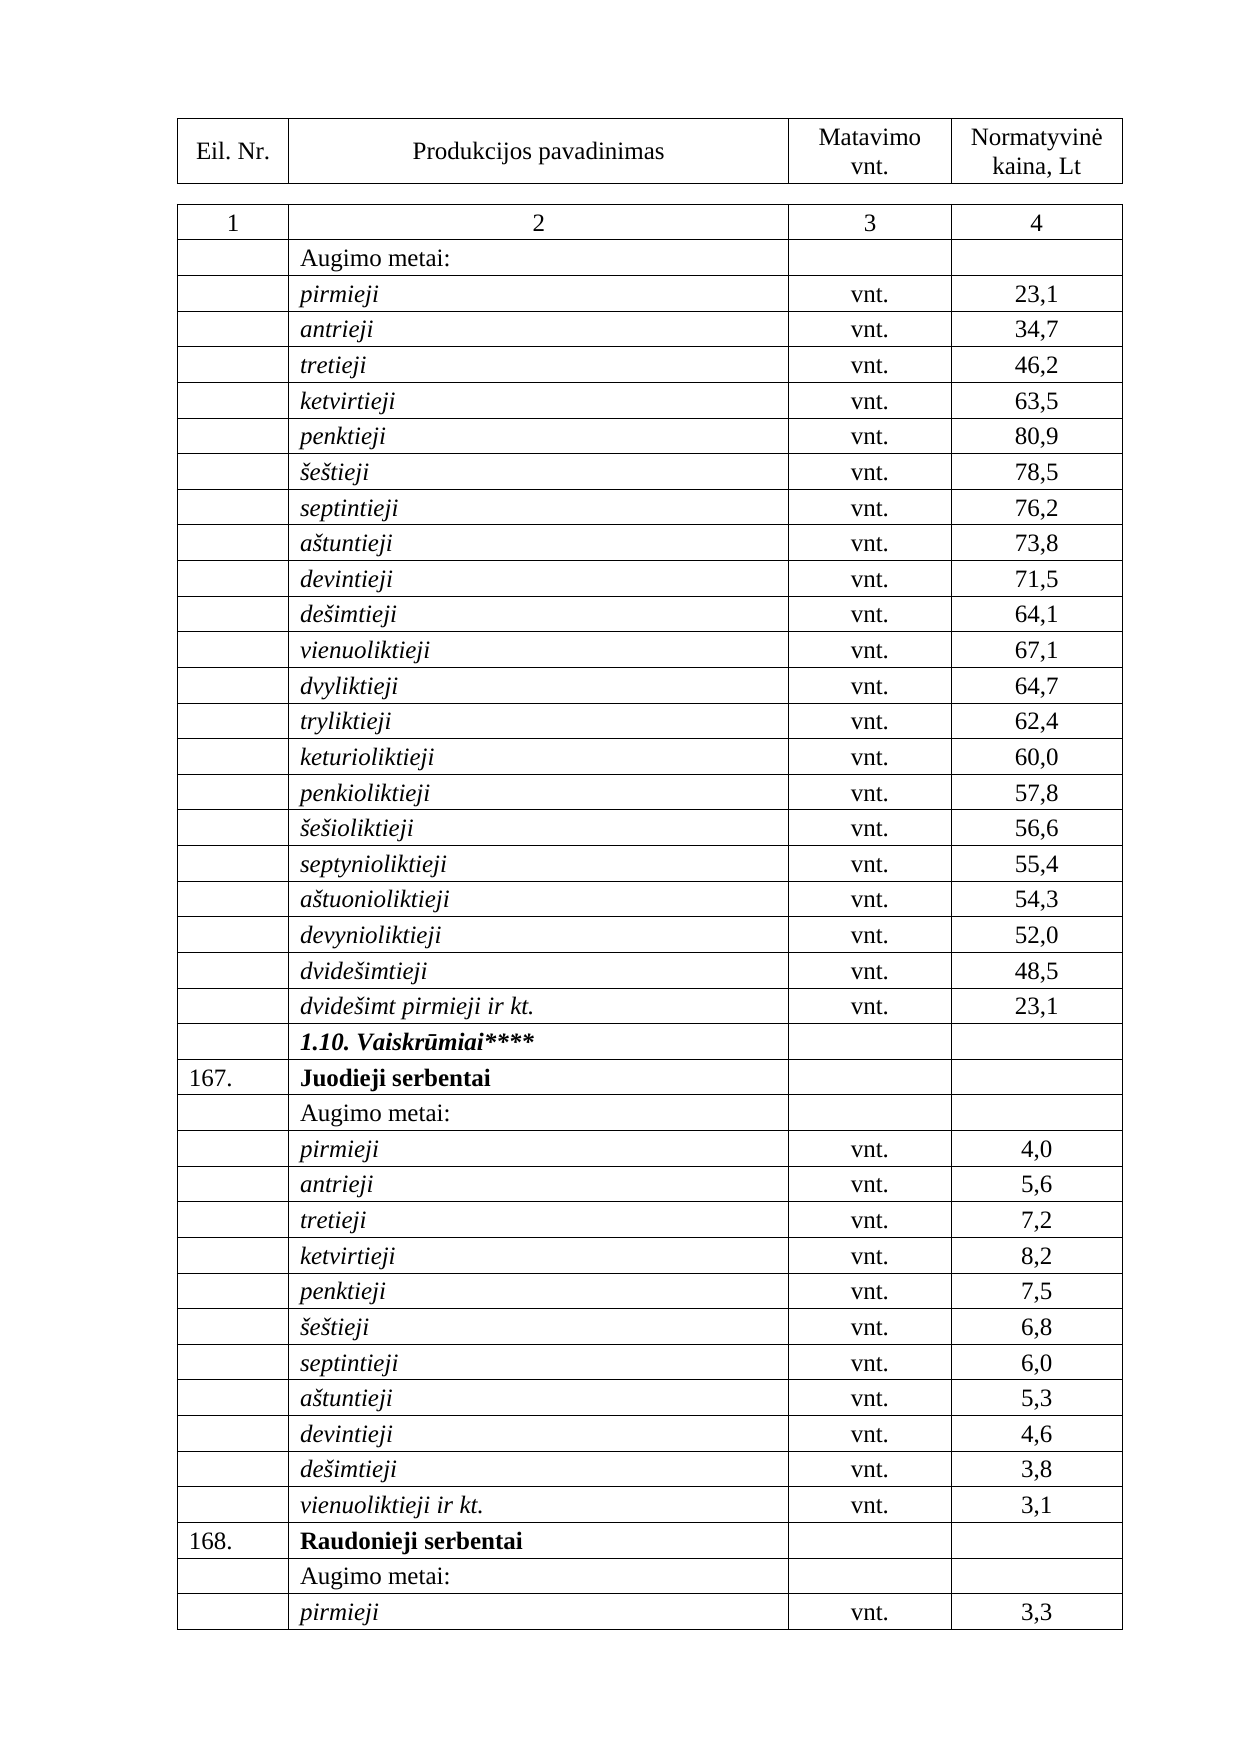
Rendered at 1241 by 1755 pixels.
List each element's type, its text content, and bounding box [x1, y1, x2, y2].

table_cell 46,2 [952, 347, 1122, 382]
table_cell vnt. [789, 882, 951, 916]
table_cell [178, 490, 288, 524]
table_cell šeštieji [289, 454, 788, 489]
table_cell [178, 383, 288, 417]
table_cell [178, 1238, 288, 1272]
table_cell 4 [952, 205, 1122, 239]
table_cell vnt. [789, 917, 951, 952]
table_cell vnt. [789, 561, 951, 596]
table_cell vienuoliktieji [289, 632, 788, 667]
table_cell 3 [789, 205, 951, 239]
table_cell dešimtieji [289, 1452, 788, 1486]
table_cell [789, 1024, 951, 1059]
table_cell 62,4 [952, 704, 1122, 738]
table_cell tretieji [289, 1202, 788, 1237]
table_cell Augimo metai: [289, 1559, 788, 1593]
table_cell vnt. [789, 989, 951, 1023]
table_header Produkcijos pavadinimas [289, 119, 788, 182]
table_cell [952, 1060, 1122, 1094]
table_cell [178, 1309, 288, 1344]
table_cell vnt. [789, 1487, 951, 1522]
table_cell 64,1 [952, 597, 1122, 631]
table_cell [178, 597, 288, 631]
table_header Normatyvinė kaina, Lt [952, 119, 1122, 182]
table_header Eil. Nr. [178, 119, 288, 182]
table_cell vnt. [789, 1452, 951, 1486]
table_cell [178, 1380, 288, 1415]
table_cell 6,8 [952, 1309, 1122, 1344]
table_cell 55,4 [952, 846, 1122, 881]
table_cell vnt. [789, 810, 951, 845]
table_cell šeštieji [289, 1309, 788, 1344]
table_cell vnt. [789, 525, 951, 560]
table_cell [178, 1559, 288, 1593]
table_cell [178, 312, 288, 346]
table_cell [951, 184, 1122, 204]
table_cell [178, 1095, 288, 1130]
table_cell 3,1 [952, 1487, 1122, 1522]
table_cell vnt. [789, 383, 951, 417]
table_cell pirmieji [289, 276, 788, 311]
table_cell [178, 1131, 288, 1166]
table_cell [178, 1452, 288, 1486]
table_cell antrieji [289, 312, 788, 346]
table_cell [178, 347, 288, 382]
table_cell [178, 1202, 288, 1237]
table_cell [952, 1559, 1122, 1593]
table_cell [952, 1523, 1122, 1557]
table_cell 3,8 [952, 1452, 1122, 1486]
table_cell 60,0 [952, 739, 1122, 774]
table_cell antrieji [289, 1167, 788, 1201]
table_cell [178, 739, 288, 774]
table_cell 57,8 [952, 775, 1122, 809]
table_cell septintieji [289, 1345, 788, 1379]
table_cell 76,2 [952, 490, 1122, 524]
table_cell vnt. [789, 1274, 951, 1308]
table_cell 3,3 [952, 1594, 1122, 1629]
table_cell 80,9 [952, 419, 1122, 453]
table_cell [178, 1024, 288, 1059]
table_cell [178, 668, 288, 702]
table_cell 8,2 [952, 1238, 1122, 1272]
table_cell keturioliktieji [289, 739, 788, 774]
table_cell penktieji [289, 1274, 788, 1308]
table_cell [178, 1345, 288, 1379]
table_cell [952, 240, 1122, 275]
table_cell [178, 1594, 288, 1629]
table_cell [789, 1095, 951, 1130]
table_cell vnt. [789, 597, 951, 631]
table_cell 56,6 [952, 810, 1122, 845]
table_cell vnt. [789, 704, 951, 738]
table_cell [178, 454, 288, 489]
table_cell [952, 1095, 1122, 1130]
table_cell [178, 989, 288, 1023]
table_cell 23,1 [952, 989, 1122, 1023]
table_cell pirmieji [289, 1594, 788, 1629]
table_cell penktieji [289, 419, 788, 453]
table_cell vnt. [789, 846, 951, 881]
table_cell 67,1 [952, 632, 1122, 667]
table_cell vnt. [789, 775, 951, 809]
table_cell septynioliktieji [289, 846, 788, 881]
table_cell vnt. [789, 347, 951, 382]
table_header Matavimo vnt. [789, 119, 951, 182]
table_cell 48,5 [952, 953, 1122, 987]
table_cell vnt. [789, 739, 951, 774]
table_cell [289, 184, 788, 204]
table_cell [178, 240, 288, 275]
table_cell vienuoliktieji ir kt. [289, 1487, 788, 1522]
table_cell 52,0 [952, 917, 1122, 952]
table_cell vnt. [789, 312, 951, 346]
table_cell vnt. [789, 1345, 951, 1379]
table_cell aštuntieji [289, 1380, 788, 1415]
table_cell vnt. [789, 1238, 951, 1272]
table_cell vnt. [789, 1131, 951, 1166]
table_cell 54,3 [952, 882, 1122, 916]
table_cell [178, 846, 288, 881]
table_cell tretieji [289, 347, 788, 382]
table_cell 6,0 [952, 1345, 1122, 1379]
table_cell [178, 276, 288, 311]
table_cell 64,7 [952, 668, 1122, 702]
table_cell [178, 953, 288, 987]
table_cell vnt. [789, 454, 951, 489]
table_cell dvidešimt pirmieji ir kt. [289, 989, 788, 1023]
table_cell dešimtieji [289, 597, 788, 631]
table_cell pirmieji [289, 1131, 788, 1166]
table_cell vnt. [789, 632, 951, 667]
table_cell vnt. [789, 668, 951, 702]
table_cell Juodieji serbentai [289, 1060, 788, 1094]
table_cell dvidešimtieji [289, 953, 788, 987]
table_cell šešioliktieji [289, 810, 788, 845]
table_cell 7,2 [952, 1202, 1122, 1237]
table_cell 1 [178, 205, 288, 239]
table_cell [789, 1523, 951, 1557]
table_cell dvyliktieji [289, 668, 788, 702]
table_cell tryliktieji [289, 704, 788, 738]
table_cell vnt. [789, 419, 951, 453]
table_cell 7,5 [952, 1274, 1122, 1308]
table_cell [952, 1024, 1122, 1059]
table_cell [789, 1559, 951, 1593]
table_cell devintieji [289, 1416, 788, 1451]
table_cell 4,6 [952, 1416, 1122, 1451]
table_cell aštuonioliktieji [289, 882, 788, 916]
table_cell 23,1 [952, 276, 1122, 311]
table_cell vnt. [789, 1594, 951, 1629]
table_cell 73,8 [952, 525, 1122, 560]
table_cell [178, 419, 288, 453]
table_cell 34,7 [952, 312, 1122, 346]
table_cell [178, 525, 288, 560]
table_cell septintieji [289, 490, 788, 524]
table_cell 1.10. Vaiskrūmiai**** [289, 1024, 788, 1059]
table_cell ketvirtieji [289, 383, 788, 417]
table_cell vnt. [789, 1167, 951, 1201]
table_cell [789, 1060, 951, 1094]
table_cell 4,0 [952, 1131, 1122, 1166]
table_cell [178, 632, 288, 667]
table_cell 2 [289, 205, 788, 239]
table_cell Augimo metai: [289, 1095, 788, 1130]
table_cell [178, 882, 288, 916]
table_cell Augimo metai: [289, 240, 788, 275]
table_cell vnt. [789, 490, 951, 524]
table_cell devynioliktieji [289, 917, 788, 952]
table_cell [178, 1487, 288, 1522]
table_cell vnt. [789, 1380, 951, 1415]
table_cell 71,5 [952, 561, 1122, 596]
table_cell vnt. [789, 276, 951, 311]
table_cell ketvirtieji [289, 1238, 788, 1272]
table_cell 167. [178, 1060, 288, 1094]
table_cell [178, 704, 288, 738]
table_cell [789, 184, 951, 204]
table_cell [789, 240, 951, 275]
table_cell 78,5 [952, 454, 1122, 489]
table_cell aštuntieji [289, 525, 788, 560]
table_cell vnt. [789, 1416, 951, 1451]
table_cell [178, 1167, 288, 1201]
table_cell 63,5 [952, 383, 1122, 417]
table_cell [178, 775, 288, 809]
table_cell 168. [178, 1523, 288, 1557]
table_cell [178, 917, 288, 952]
table_cell vnt. [789, 1202, 951, 1237]
table_cell penkioliktieji [289, 775, 788, 809]
table_cell Raudonieji serbentai [289, 1523, 788, 1557]
table_cell [178, 1274, 288, 1308]
table_cell 5,3 [952, 1380, 1122, 1415]
table_cell vnt. [789, 953, 951, 987]
table_cell [178, 1416, 288, 1451]
table_cell [177, 184, 288, 204]
table_cell devintieji [289, 561, 788, 596]
table_cell [178, 810, 288, 845]
table_cell vnt. [789, 1309, 951, 1344]
table_cell 5,6 [952, 1167, 1122, 1201]
table_cell [178, 561, 288, 596]
